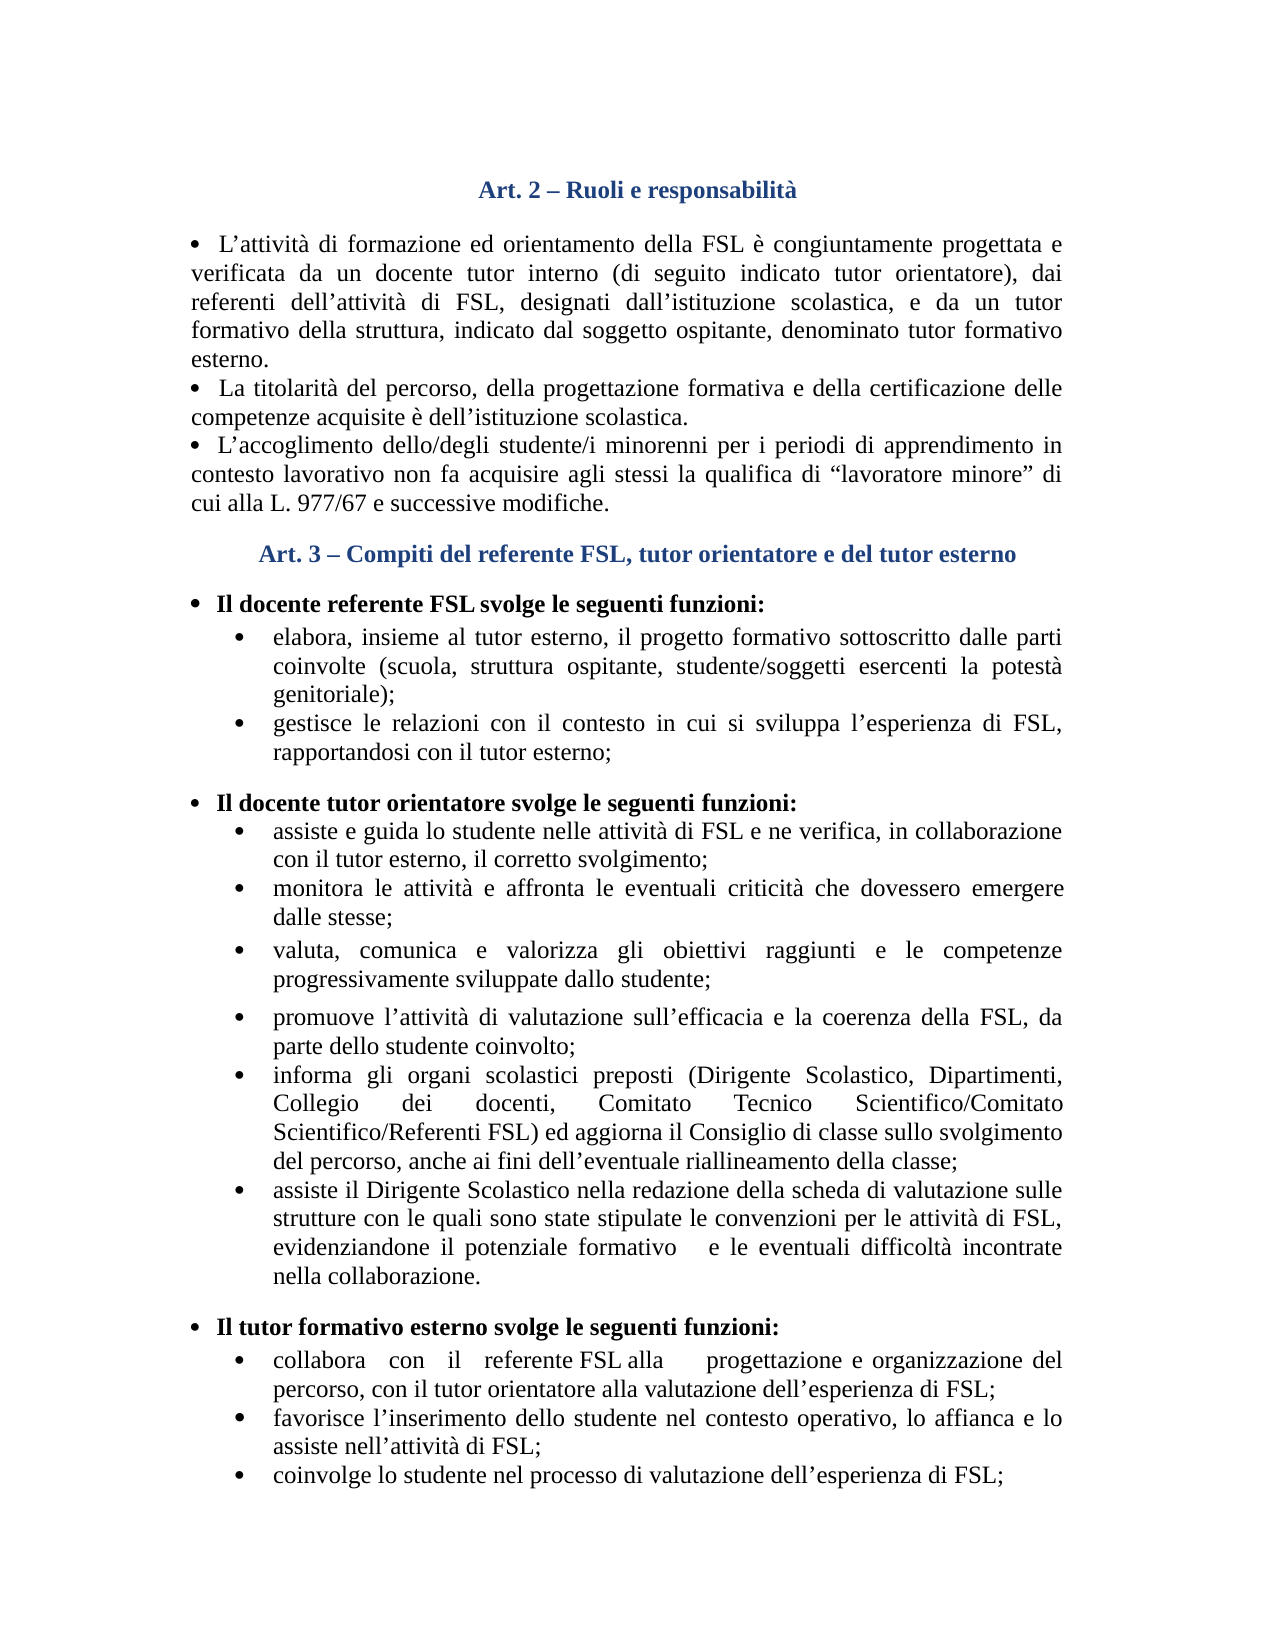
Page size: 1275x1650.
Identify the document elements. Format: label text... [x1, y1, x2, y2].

list assiste e guida lo studente nelle attività di FSL e ne verifica, in collaborazione con il tutor esterno, il corretto svolgimento; [235, 816, 1064, 874]
list Il tutor formativo esterno svolge le seguenti funzioni: [191, 1316, 1125, 1341]
list valuta, comunica e valorizza gli obiettivi raggiunti e le competenze progressivamente sviluppate dallo studente; [235, 935, 1064, 993]
list Il docente tutor orientatore svolge le seguenti funzioni: [191, 791, 1125, 816]
list assiste il Dirigente Scolastico nella redazione della scheda di valutazione sulle strutture con le quali sono state stipulate le convenzioni per le attività di FSL, evidenziandone il potenziale formativo e le eventuali difficoltà incontrate nella collaborazione. [235, 1175, 1063, 1290]
list coinvolge lo studente nel processo di valutazione dell’esperienza di FSL; [235, 1461, 1125, 1489]
list promuove l’attività di valutazione sull’efficacia e la coerenza della FSL, da parte dello studente coinvolto; [235, 1003, 1063, 1060]
list collabora con il referente FSL alla progettazione e organizzazione del percorso, con il tutor orientatore alla valutazione dell’esperienza di FSL; [235, 1345, 1063, 1403]
text Art. 2 – Ruoli e responsabilità [150, 179, 1125, 204]
list favorisce l’inserimento dello studente nel contesto operativo, lo affianca e lo assiste nell’attività di FSL; [235, 1403, 1063, 1461]
list informa gli organi scolastici preposti (Dirigente Scolastico, Dipartimenti, Collegio dei docenti, Comitato Tecnico Scientifico/Comitato Scientifico/Referenti FSL) ed aggiorna il Consiglio di classe sullo svolgimento del percorso, anche ai fini dell’eventuale riallineamento della classe; [235, 1060, 1064, 1175]
list monitora le attività e affronta le eventuali criticità che dovessero emergere dalle stesse; [235, 874, 1066, 931]
list elabora, insieme al tutor esterno, il progetto formativo sottoscritto dalle parti coinvolte (scuola, struttura ospitante, studente/soggetti esercenti la potestà genitoriale); [235, 622, 1063, 709]
list L’accoglimento dello/degli studente/i minorenni per i periodi di apprendimento in contesto lavorativo non fa acquisire agli stessi la qualifica di “lavoratore minore” di cui alla L. 977/67 e successive modifiche. [191, 431, 1063, 517]
list L’attività di formazione ed orientamento della FSL è congiuntamente progettata e verificata da un docente tutor interno (di seguito indicato tutor orientatore), dai referenti dell’attività di FSL, designati dall’istituzione scolastica, e da un tutor formativo della struttura, indicato dal soggetto ospitante, denominato tutor formativo esterno. [191, 229, 1063, 373]
list Il docente referente FSL svolge le seguenti funzioni: [191, 593, 1125, 618]
list La titolarità del percorso, della progettazione formativa e della certificazione delle competenze acquisite è dell’istituzione scolastica. [191, 373, 1063, 431]
text Art. 3 – Compiti del referente FSL, tutor orientatore e del tutor esterno [150, 542, 1125, 567]
list gestisce le relazioni con il contesto in cui si sviluppa l’esperienza di FSL, rapportandosi con il tutor esterno; [235, 709, 1063, 766]
